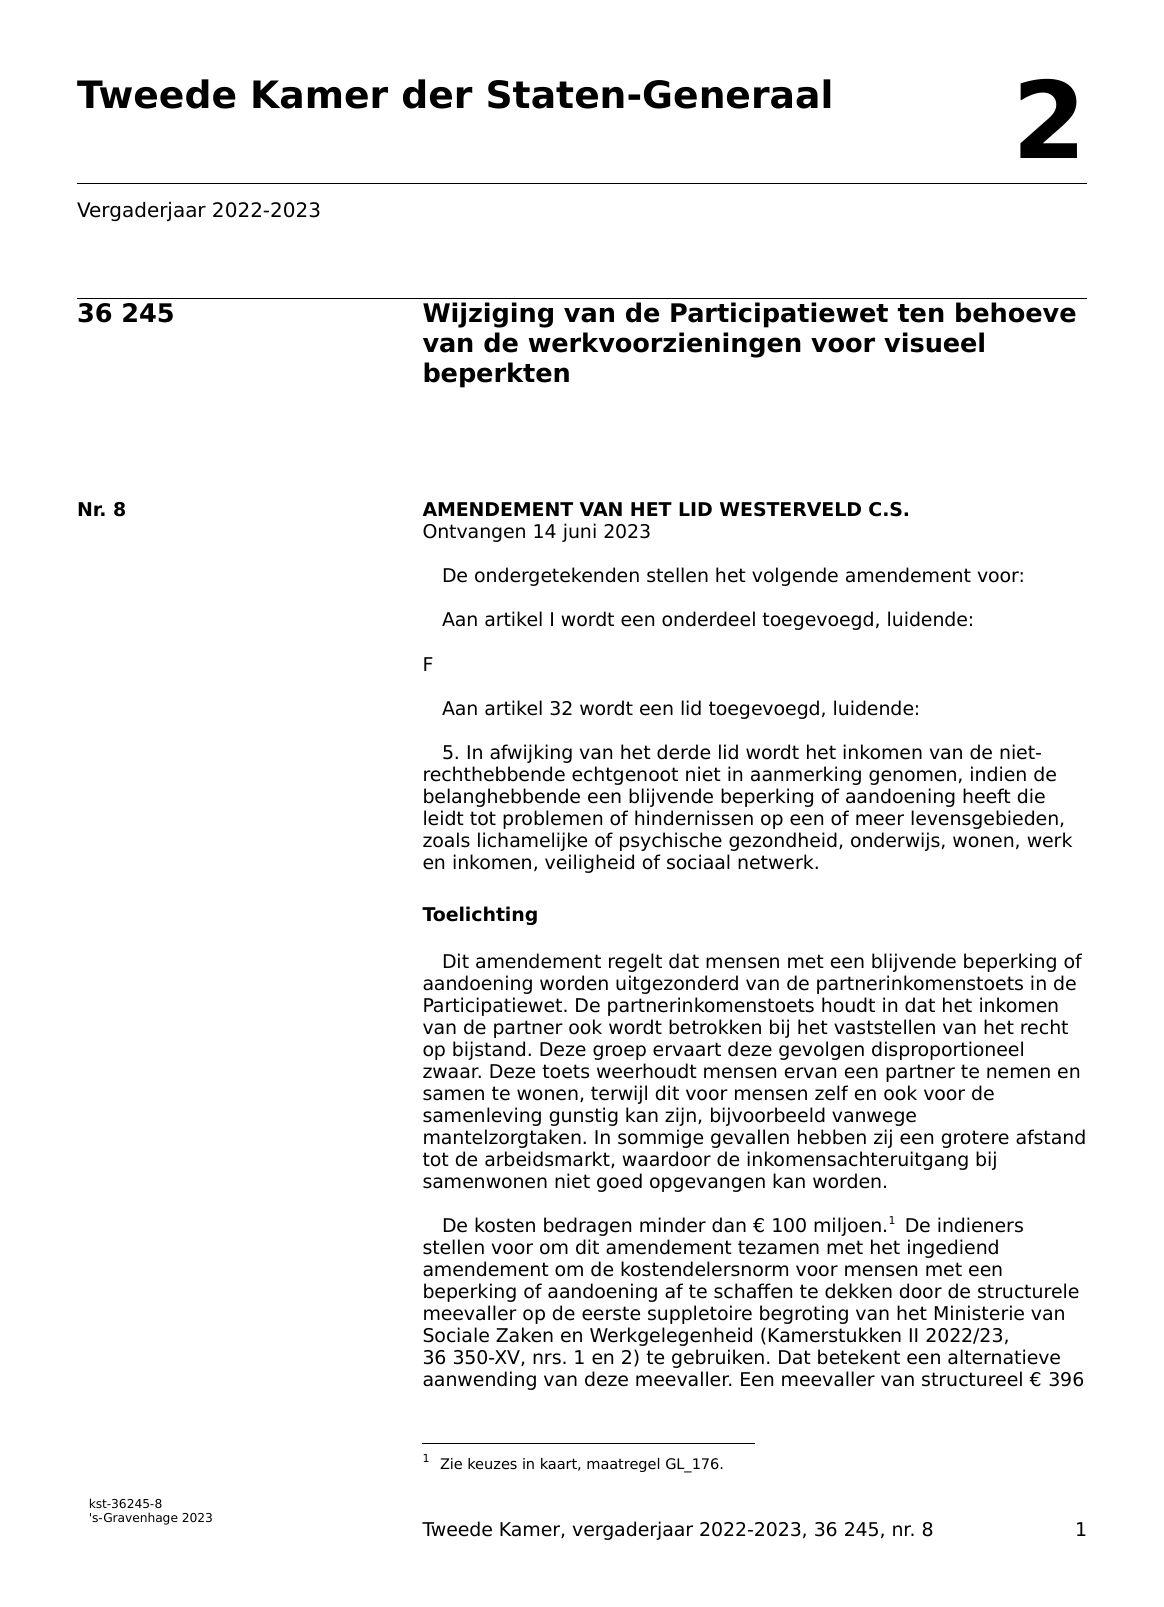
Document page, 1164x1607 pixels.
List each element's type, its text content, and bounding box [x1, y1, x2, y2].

text Dit amendement regelt dat mensen met een blijvende beperking of aandoening worden uitgezonderd van de partnerinkomenstoets in de Participatiewet. De partnerinkomenstoets houdt in dat het inkomen van de partner ook wordt betrokken bij het vaststellen van het recht op bijstand. Deze groep ervaart deze gevolgen disproportioneel zwaar. Deze toets weerhoudt mensen ervan een partner te nemen en samen te wonen, terwijl dit voor mensen zelf en ook voor de samenleving gunstig kan zijn, bijvoorbeeld vanwege mantelzorgtaken. In sommige gevallen hebben zij een grotere afstand tot de arbeidsmarkt, waardoor de inkomensachteruitgang bij samenwonen niet goed opgevangen kan worden. [422, 951, 1087, 1192]
table_cell Vergaderjaar 2022-2023 [77, 184, 1087, 298]
text De ondergetekenden stellen het volgende amendement voor: [422, 565, 1087, 587]
subtitle Toelichting [422, 904, 1087, 926]
text 5. In afwijking van het derde lid wordt het inkomen van de niet-rechthebbende echtgenoot niet in aanmerking genomen, indien de belanghebbende een blijvende beperking of aandoening heeft die leidt tot problemen of hindernissen op een of meer levensgebieden, zoals lichamelijke of psychische gezondheid, onderwijs, wonen, werk en inkomen, veiligheid of sociaal netwerk. [422, 742, 1087, 874]
text De kosten bedragen minder dan € 100 miljoen. De indieners stellen voor om dit amendement tezamen met het ingediend amendement om de kostendelersnorm voor mensen met een beperking of aandoening af te schaffen te dekken door de structurele meevaller op de eerste suppletoire begroting van het Ministerie van Sociale Zaken en Werkgelegenheid (Kamerstukken II 2022/23, 36 350-XV, nrs. 1 en 2) te gebruiken. Dat betekent een alternatieve aanwending van deze meevaller. Een meevaller van structureel € 396 [422, 1215, 1087, 1391]
text Aan artikel 32 wordt een lid toegevoegd, luidende: [422, 698, 1087, 720]
text Aan artikel I wordt een onderdeel toegevoegd, luidende: [422, 609, 1087, 631]
text F [422, 653, 1087, 676]
table_header 2 [886, 59, 1087, 183]
text 's-Gravenhage 2023 [88, 1511, 323, 1525]
table_header Tweede Kamer der Staten-Generaal [77, 59, 886, 183]
text kst-36245-8 [88, 1497, 323, 1511]
text Zie keuzes in kaart, maatregel GL_176. [422, 1452, 1087, 1474]
subtitle 36 245 Wijziging van de Participatiewet ten behoeve van de werkvoorzieningen voor visueel beperkten [77, 299, 1087, 388]
subtitle Nr. 8 AMENDEMENT VAN HET LID WESTERVELD C.S. [77, 499, 1087, 521]
text Ontvangen 14 juni 2023 [422, 521, 1087, 543]
